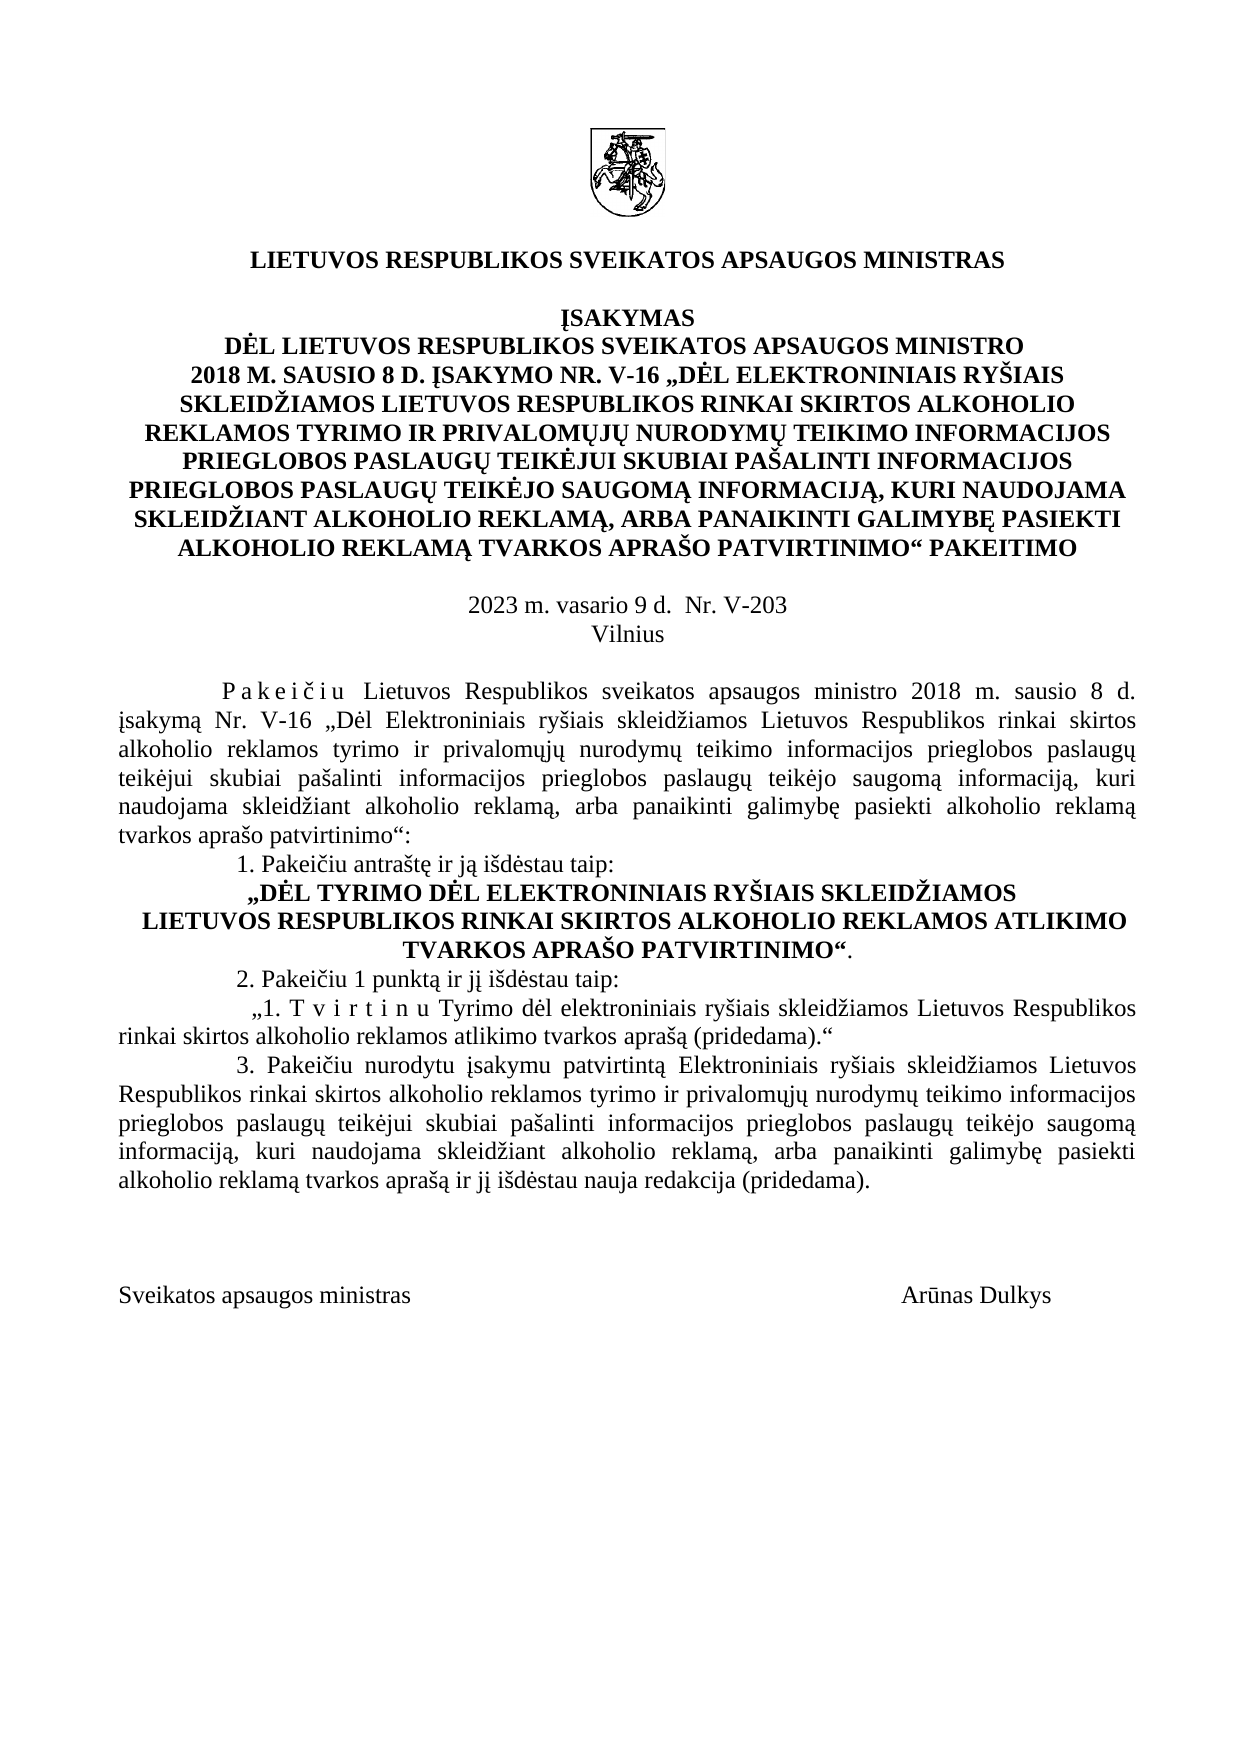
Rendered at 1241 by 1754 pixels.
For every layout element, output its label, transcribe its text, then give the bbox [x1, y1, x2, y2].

text 2023 m. vasario 9 d. Nr. V-203 [118, 590, 1137, 619]
text Pakeičiu Lietuvos Respublikos sveikatos apsaugos ministro 2018 m. sausio 8 d. įsakymą Nr. V-16 „Dėl Elektroniniais ryšiais skleidžiamos Lietuvos Respublikos rinkai skirtos alkoholio reklamos tyrimo ir privalomųjų nurodymų teikimo informacijos prieglobos paslaugų teikėjui skubiai pašalinti informacijos prieglobos paslaugų teikėjo saugomą informaciją, kuri naudojama skleidžiant alkoholio reklamą, arba panaikinti galimybę pasiekti alkoholio reklamą tvarkos aprašo patvirtinimo“: [118, 676, 1137, 849]
text „DĖL TYRIMO DĖL ELEKTRONINIAIS RYŠIAIS SKLEIDŽIAMOS [118, 878, 1137, 906]
text LIETUVOS RESPUBLIKOS SVEIKATOS APSAUGOS MINISTRAS [118, 245, 1137, 274]
text ĮSAKYMAS [118, 303, 1137, 331]
text LIETUVOS RESPUBLIKOS RINKAI SKIRTOS ALKOHOLIO REKLAMOS ATLIKIMO TVARKOS APRAŠO PATVIRTINIMO“. [118, 906, 1137, 964]
text 1. Pakeičiu antraštę ir ją išdėstau taip: [118, 849, 1137, 878]
text DĖL LIETUVOS RESPUBLIKOS SVEIKATOS APSAUGOS MINISTRO [118, 331, 1137, 360]
text Sveikatos apsaugos ministras Arūnas Dulkys [118, 1280, 1137, 1309]
text Vilnius [118, 619, 1137, 648]
text 2018 M. SAUSIO 8 D. ĮSAKYMO NR. V-16 „DĖL ELEKTRONINIAIS RYŠIAIS SKLEIDŽIAMOS LIETUVOS RESPUBLIKOS RINKAI SKIRTOS ALKOHOLIO REKLAMOS TYRIMO IR PRIVALOMŲJŲ NURODYMŲ TEIKIMO INFORMACIJOS PRIEGLOBOS PASLAUGŲ TEIKĖJUI SKUBIAI PAŠALINTI INFORMACIJOS PRIEGLOBOS PASLAUGŲ TEIKĖJO SAUGOMĄ INFORMACIJĄ, KURI NAUDOJAMA SKLEIDŽIANT ALKOHOLIO REKLAMĄ, ARBA PANAIKINTI GALIMYBĘ PASIEKTI ALKOHOLIO REKLAMĄ TVARKOS APRAŠO PATVIRTINIMO“ PAKEITIMO [118, 360, 1137, 561]
text „1. T v i r t i n u Tyrimo dėl elektroniniais ryšiais skleidžiamos Lietuvos Respublikos rinkai skirtos alkoholio reklamos atlikimo tvarkos aprašą (pridedama).“ [118, 993, 1137, 1050]
text 2. Pakeičiu 1 punktą ir jį išdėstau taip: [118, 964, 1137, 993]
text 3. Pakeičiu nurodytu įsakymu patvirtintą Elektroniniais ryšiais skleidžiamos Lietuvos Respublikos rinkai skirtos alkoholio reklamos tyrimo ir privalomųjų nurodymų teikimo informacijos prieglobos paslaugų teikėjui skubiai pašalinti informacijos prieglobos paslaugų teikėjo saugomą informaciją, kuri naudojama skleidžiant alkoholio reklamą, arba panaikinti galimybę pasiekti alkoholio reklamą tvarkos aprašą ir jį išdėstau nauja redakcija (pridedama). [118, 1050, 1137, 1194]
